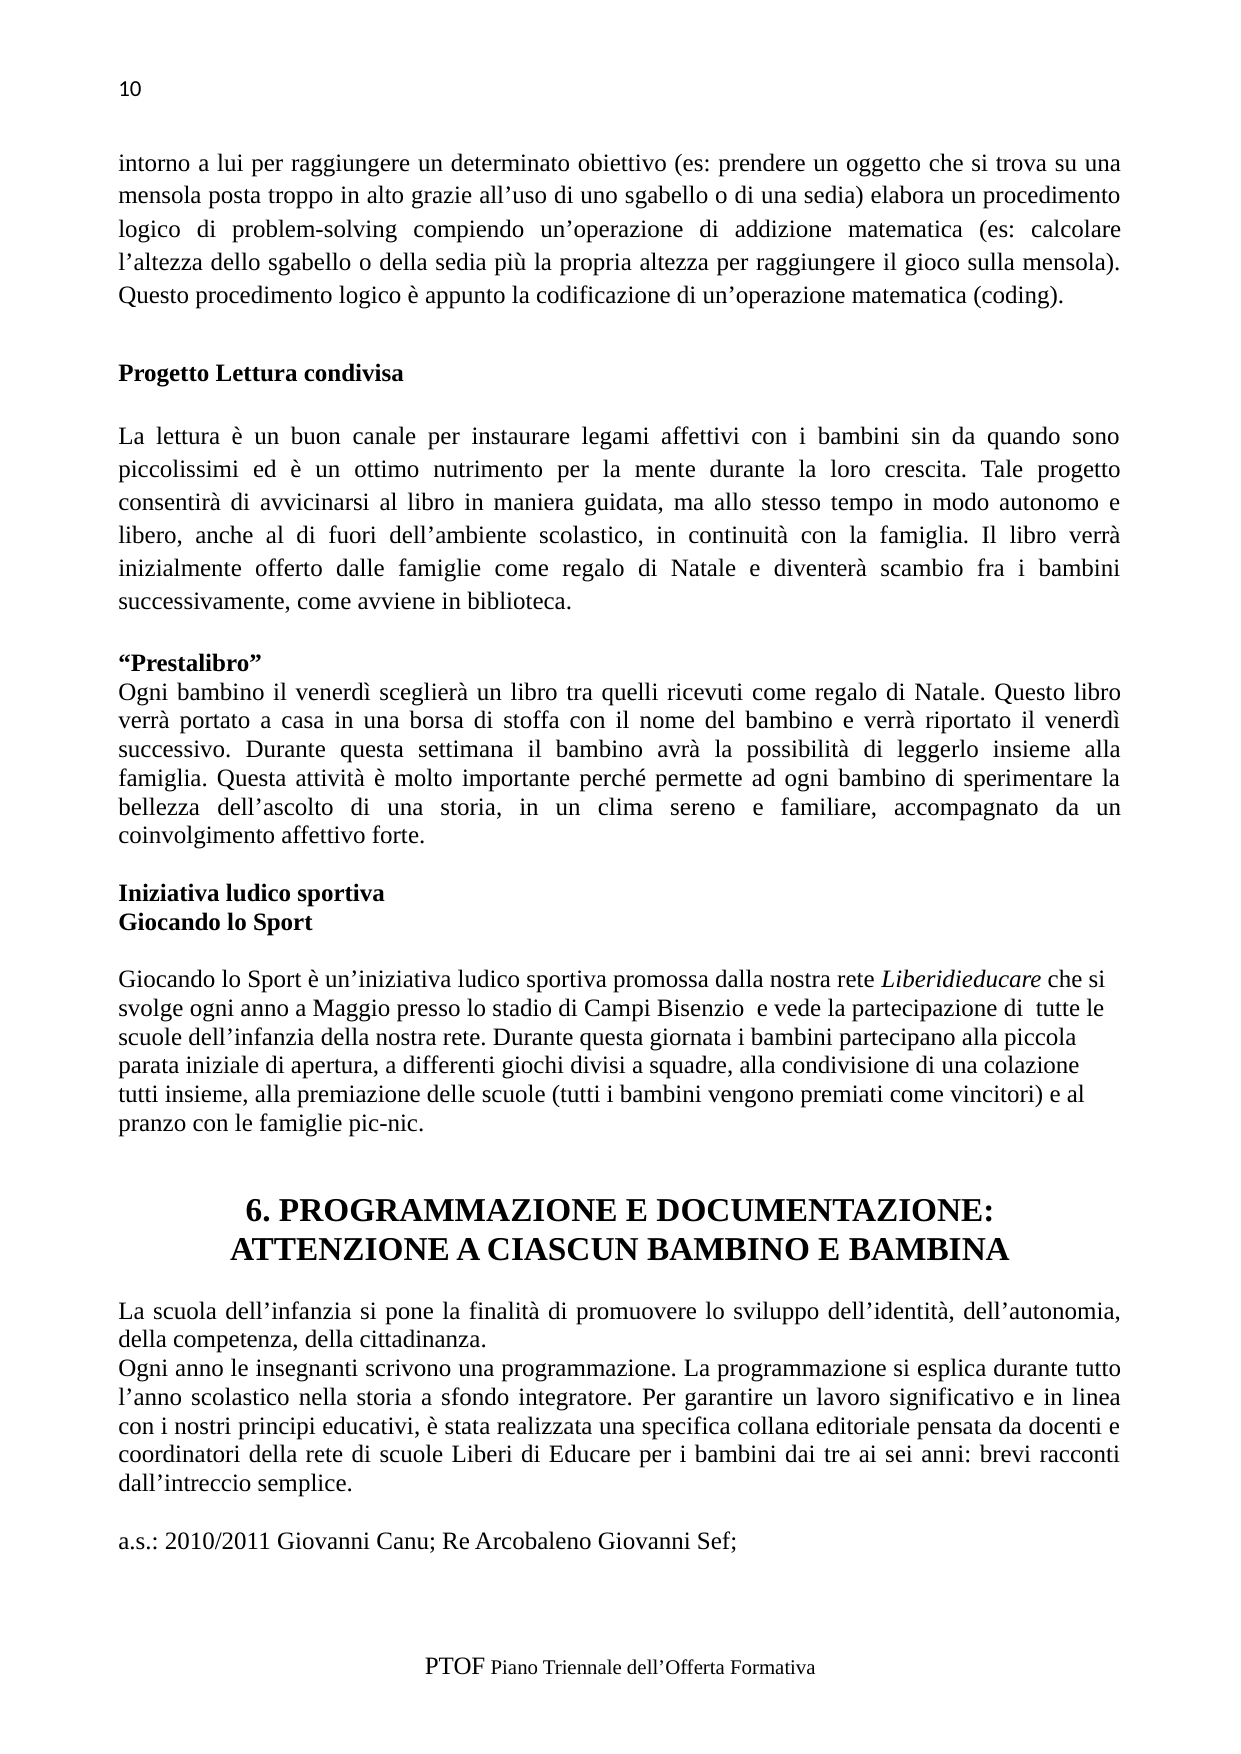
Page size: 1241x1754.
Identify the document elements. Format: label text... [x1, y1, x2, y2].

text Iniziativa ludico sportiva [118, 878, 1122, 907]
text intorno a lui per raggiungere un determinato obiettivo (es: prendere un oggetto che si trova su una mensola posta troppo in alto grazie all’uso di uno sgabello o di una sedia) elabora un procedimento logico di problem-solving compiendo un’operazione di addizione matematica (es: calcolare l’altezza dello sgabello o della sedia più la propria altezza per raggiungere il gioco sulla mensola). Questo procedimento logico è appunto la codificazione di un’operazione matematica (coding). [118, 148, 1122, 308]
text Ogni anno le insegnanti scrivono una programmazione. La programmazione si esplica durante tutto l’anno scolastico nella storia a sfondo integratore. Per garantire un lavoro significativo e in linea con i nostri principi educativi, è stata realizzata una specifica collana editoriale pensata da docenti e coordinatori della rete di scuole Liberi di Educare per i bambini dai tre ai sei anni: brevi racconti dall’intreccio semplice. [118, 1353, 1122, 1497]
text ATTENZIONE A CIASCUN BAMBINO E BAMBINA [118, 1229, 1122, 1267]
text Progetto Lettura condivisa [118, 358, 1122, 387]
text La lettura è un buon canale per instaurare legami affettivi con i bambini sin da quando sono piccolissimi ed è un ottimo nutrimento per la mente durante la loro crescita. Tale progetto consentirà di avvicinarsi al libro in maniera guidata, ma allo stesso tempo in modo autonomo e libero, anche al di fuori dell’ambiente scolastico, in continuità con la famiglia. Il libro verrà inizialmente offerto dalle famiglie come regalo di Natale e diventerà scambio fra i bambini successivamente, come avviene in biblioteca. [118, 421, 1122, 615]
text Ogni bambino il venerdì sceglierà un libro tra quelli ricevuti come regalo di Natale. Questo libro verrà portato a casa in una borsa di stoffa con il nome del bambino e verrà riportato il venerdì successivo. Durante questa settimana il bambino avrà la possibilità di leggerlo insieme alla famiglia. Questa attività è molto importante perché permette ad ogni bambino di sperimentare la bellezza dell’ascolto di una storia, in un clima sereno e familiare, accompagnato da un coinvolgimento affettivo forte. [118, 677, 1122, 849]
text a.s.: 2010/2011 Giovanni Canu; Re Arcobaleno Giovanni Sef; [118, 1526, 1122, 1554]
text 6. PROGRAMMAZIONE E DOCUMENTAZIONE: [118, 1190, 1122, 1229]
text La scuola dell’infanzia si pone la finalità di promuovere lo sviluppo dell’identità, dell’autonomia, della competenza, della cittadinanza. [118, 1296, 1122, 1353]
text Giocando lo Sport [118, 907, 1122, 935]
text “Prestalibro” [118, 648, 1122, 677]
text Giocando lo Sport è un’iniziativa ludico sportiva promossa dalla nostra rete Liberidieducare che si svolge ogni anno a Maggio presso lo stadio di Campi Bisenzio e vede la partecipazione di tutte le scuole dell’infanzia della nostra rete. Durante questa giornata i bambini partecipano alla piccola parata iniziale di apertura, a differenti giochi divisi a squadre, alla condivisione di una colazione tutti insieme, alla premiazione delle scuole (tutti i bambini vengono premiati come vincitori) e al pranzo con le famiglie pic-nic. [118, 964, 1122, 1137]
